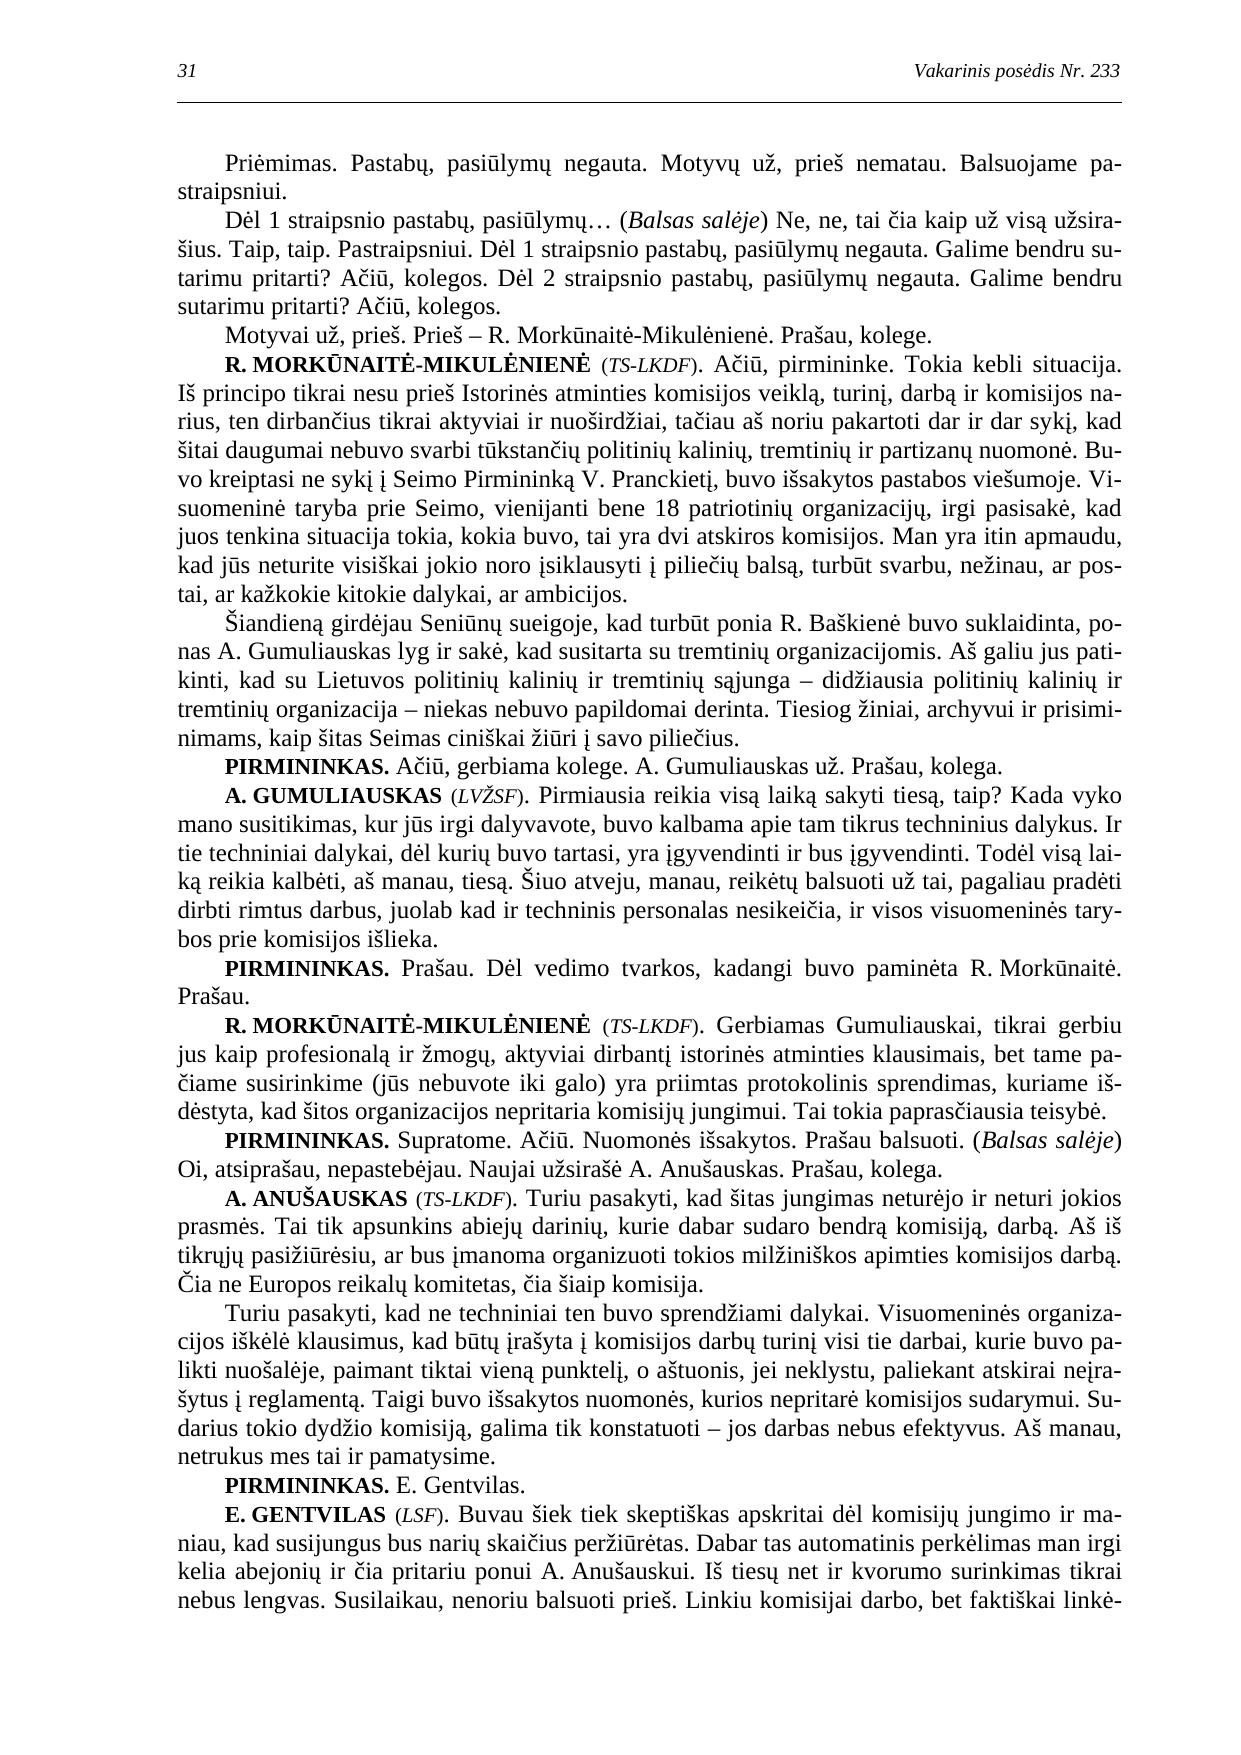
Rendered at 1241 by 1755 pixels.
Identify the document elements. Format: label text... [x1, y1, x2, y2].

text A. ANUŠAUSKAS (TS-LKDF). Tu­riu pa­sa­ky­ti, kad ši­tas jun­gi­mas ne­tu­rė­jo ir ne­tu­ri jo­kios pras­mės. Tai tik ap­sun­kins abie­jų da­ri­nių, ku­rie da­bar su­da­ro ben­drą ko­mi­si­ją, dar­bą. Aš iš tik­rų­jų pa­si­žiū­rė­siu, ar bus įma­no­ma or­ga­ni­zuo­ti to­kios mil­ži­niš­kos ap­im­ties ko­mi­si­jos dar­bą. Čia ne Eu­ro­pos rei­ka­lų ko­mi­te­tas, čia šiaip ko­mi­si­ja. [177, 1183, 1122, 1298]
text Pri­ėmi­mas. Pa­sta­bų, pa­siū­ly­mų ne­gau­ta. Mo­ty­vų už, prieš ne­ma­tau. Bal­suo­ja­me pa­straips­niui. [177, 148, 1122, 205]
text Dėl 1 straips­nio pa­sta­bų, pa­siū­ly­mų… (Bal­sas sa­lė­je) Ne, ne, tai čia kaip už vi­są už­si­ra­šius. Taip, taip. Pa­straips­niui. Dėl 1 straips­nio pa­sta­bų, pa­siū­ly­mų ne­gau­ta. Ga­li­me ben­dru su­ta­ri­mu pri­tar­ti? Ačiū, ko­le­gos. Dėl 2 straips­nio pa­sta­bų, pa­siū­ly­mų ne­gau­ta. Ga­li­me ben­dru su­ta­ri­mu pri­tar­ti? Ačiū, ko­le­gos. [177, 205, 1122, 320]
text Tu­riu pa­sa­ky­ti, kad ne tech­ni­niai ten bu­vo spren­džia­mi da­ly­kai. Vi­suo­me­ni­nės or­ga­ni­za­ci­jos iš­kė­lė klau­si­mus, kad bū­tų įra­šy­ta į ko­mi­si­jos dar­bų tu­ri­nį vi­si tie dar­bai, ku­rie bu­vo pa­lik­ti nuo­ša­lė­je, pa­imant tik­tai vie­ną punk­te­lį, o aš­tuo­nis, jei ne­klys­tu, pa­lie­kant at­ski­rai ne­įra­šy­tus į reg­la­men­tą. Tai­gi bu­vo iš­sa­ky­tos nuo­mo­nės, ku­rios ne­pri­ta­rė ko­mi­si­jos su­da­ry­mui. Su­da­rius to­kio dy­džio ko­mi­si­ją, ga­li­ma tik kon­sta­tuo­ti – jos dar­bas ne­bus efek­ty­vus. Aš ma­nau, ne­tru­kus mes tai ir pa­ma­ty­si­me. [177, 1298, 1122, 1470]
text Šian­die­ną gir­dė­jau Se­niū­nų su­ei­go­je, kad tur­būt po­nia R. Baš­kie­nė bu­vo su­klai­din­ta, po­nas A. Gu­mu­liaus­kas lyg ir sa­kė, kad su­si­tar­ta su trem­ti­nių or­ga­ni­za­ci­jo­mis. Aš ga­liu jus pa­ti­kin­ti, kad su Lie­tu­vos po­li­ti­nių ka­li­nių ir trem­ti­nių są­jun­ga – di­džiau­sia po­li­ti­nių ka­li­nių ir trem­ti­nių or­ga­ni­za­ci­ja – nie­kas ne­bu­vo pa­pil­do­mai de­rin­ta. Tie­siog ži­niai, ar­chy­vui ir pri­si­mi­ni­mams, kaip ši­tas Sei­mas ci­niš­kai žiū­ri į sa­vo pi­lie­čius. [177, 608, 1122, 751]
text Mo­ty­vai už, prieš. Prieš – R. Mor­kū­nai­tė-Mi­ku­lė­nie­nė. Pra­šau, ko­le­ge. [177, 320, 1122, 349]
text A. GUMULIAUSKAS (LVŽSF). Pir­miau­sia rei­kia vi­są lai­ką sa­ky­ti tie­są, taip? Ka­da vy­ko ma­no su­si­ti­ki­mas, kur jūs ir­gi da­ly­va­vo­te, bu­vo kal­ba­ma apie tam tik­rus tech­ni­nius da­ly­kus. Ir tie tech­ni­niai da­ly­kai, dėl ku­rių bu­vo tar­ta­si, yra įgy­ven­din­ti ir bus įgy­ven­din­ti. To­dėl vi­są lai­ką rei­kia kal­bė­ti, aš ma­nau, tie­są. Šiuo at­ve­ju, ma­nau, rei­kė­tų bal­suo­ti už tai, pa­ga­liau pra­dė­ti dirb­ti rim­tus dar­bus, juo­lab kad ir tech­ni­nis per­so­na­las ne­si­kei­čia, ir vi­sos vi­suo­me­ni­nės ta­ry­bos prie ko­mi­si­jos iš­lie­ka. [177, 780, 1122, 953]
text R. MORKŪNAITĖ-MIKULĖNIENĖ (TS-LKDF). Ger­bia­mas Gu­mu­liaus­kai, tik­rai ger­biu jus kaip pro­fe­sio­na­lą ir žmo­gų, ak­ty­viai dir­ban­tį is­to­ri­nės at­min­ties klau­si­mais, bet ta­me pa­čia­me su­si­rin­ki­me (jūs ne­bu­vo­te iki ga­lo) yra pri­im­tas pro­to­ko­li­nis spren­di­mas, ku­ria­me iš­dės­ty­ta, kad ši­tos or­ga­ni­za­ci­jos ne­pri­ta­ria ko­mi­si­jų jun­gi­mui. Tai to­kia pa­pras­čiau­sia tei­sy­bė. [177, 1010, 1122, 1125]
text PIRMININKAS. Ačiū, ger­bia­ma ko­le­ge. A. Gu­mu­liaus­kas už. Pra­šau, ko­le­ga. [177, 751, 1122, 780]
text R. MORKŪNAITĖ-MIKULĖNIENĖ (TS-LKDF). Ačiū, pir­mi­nin­ke. To­kia keb­li si­tu­a­ci­ja. Iš prin­ci­po tik­rai ne­su prieš Is­to­ri­nės at­min­ties ko­mi­si­jos veik­lą, tu­ri­nį, dar­bą ir ko­mi­si­jos na­rius, ten dir­ban­čius tik­rai ak­ty­viai ir nuo­šir­džiai, ta­čiau aš no­riu pa­kar­to­ti dar ir dar sy­kį, kad ši­tai dau­gu­mai ne­bu­vo svar­bi tūks­tan­čių po­li­ti­nių ka­li­nių, trem­ti­nių ir par­ti­za­nų nuo­mo­nė. Bu­vo kreip­ta­si ne sy­kį į Sei­mo Pir­mi­nin­ką V. Pranc­kie­tį, bu­vo iš­sa­ky­tos pa­sta­bos vie­šu­mo­je. Vi­suo­me­ni­nė ta­ry­ba prie Sei­mo, vie­ni­jan­ti be­ne 18 pa­trio­ti­nių or­ga­ni­za­ci­jų, ir­gi pa­si­sa­kė, kad juos ten­ki­na si­tu­a­ci­ja to­kia, ko­kia bu­vo, tai yra dvi at­ski­ros ko­mi­si­jos. Man yra itin ap­mau­du, kad jūs ne­tu­ri­te vi­siš­kai jo­kio no­ro įsi­klau­sy­ti į pi­lie­čių bal­są, tur­būt svar­bu, ne­ži­nau, ar pos­tai, ar kaž­ko­kie ki­to­kie da­ly­kai, ar am­bi­ci­jos. [177, 349, 1122, 608]
text PIRMININKAS. Pra­šau. Dėl ve­di­mo tvar­kos, ka­dan­gi bu­vo pa­mi­nė­ta R. Mor­kū­nai­tė. Pra­šau. [177, 953, 1122, 1010]
text PIRMININKAS. Su­pra­to­me. Ačiū. Nuo­mo­nės iš­sa­ky­tos. Pra­šau bal­suo­ti. (Bal­sas sa­lė­je) Oi, at­si­pra­šau, ne­pa­ste­bė­jau. Nau­jai už­si­ra­šė A. Anu­šaus­kas. Pra­šau, ko­le­ga. [177, 1125, 1122, 1183]
text E. GENTVILAS (LSF). Bu­vau šiek tiek skep­tiš­kas ap­skri­tai dėl ko­mi­si­jų jun­gi­mo ir ma­niau, kad su­si­jun­gus bus na­rių skai­čius per­žiū­rė­tas. Da­bar tas au­to­ma­ti­nis per­kė­li­mas man ir­gi ke­lia abe­jo­nių ir čia pri­ta­riu po­nui A. Anu­šaus­kui. Iš tie­sų net ir kvo­ru­mo su­rin­ki­mas tik­rai ne­bus leng­vas. Su­si­lai­kau, ne­no­riu bal­suo­ti prieš. Lin­kiu ko­mi­si­jai dar­bo, bet fak­tiš­kai lin­kė­ [177, 1499, 1122, 1614]
text PIRMININKAS. E. Gent­vi­las. [177, 1470, 1122, 1499]
